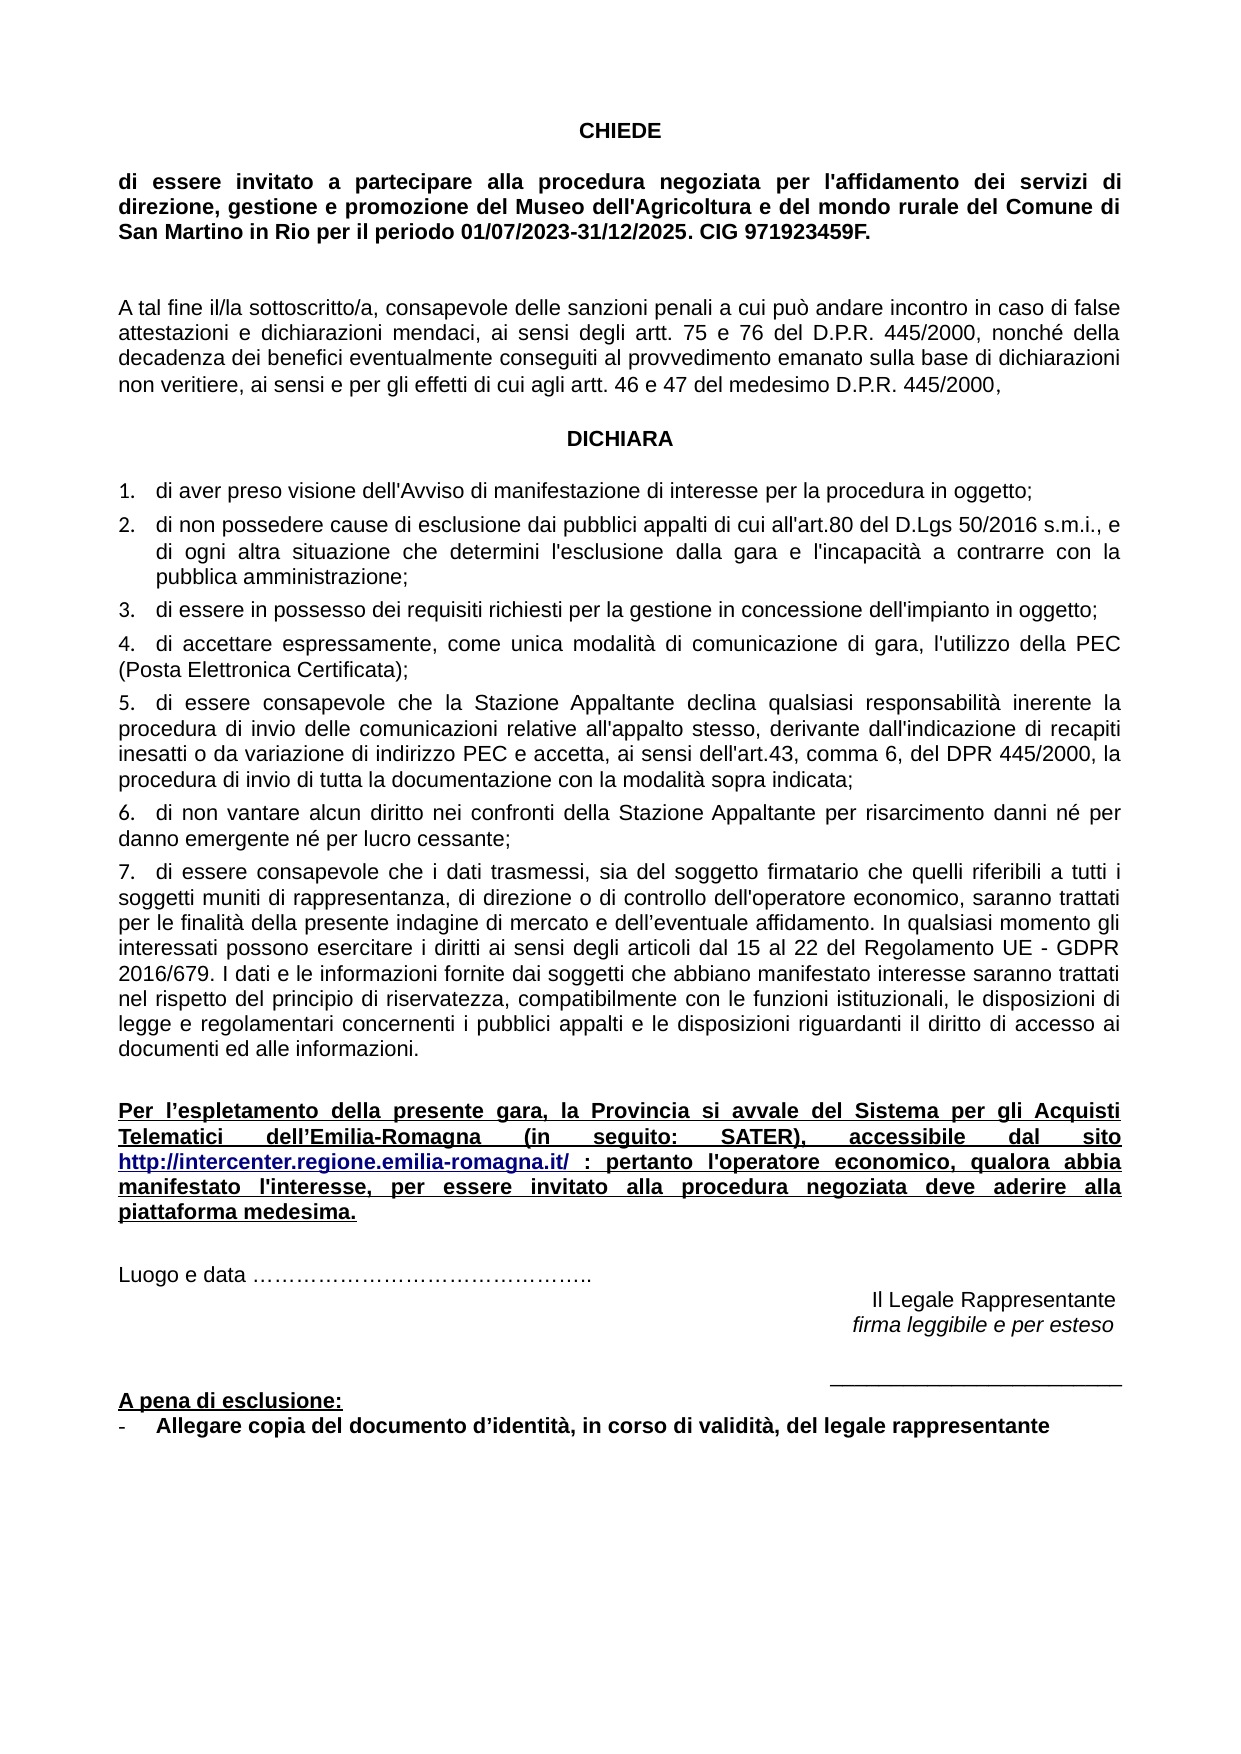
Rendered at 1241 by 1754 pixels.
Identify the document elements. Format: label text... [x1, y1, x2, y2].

list di non vantare alcun diritto nei confronti della Stazione Appaltante per risarcimento danni né per danno emergente né per lucro cessante; [118, 798, 1122, 851]
text Il Legale Rappresentante [118, 1287, 1122, 1312]
list di aver preso visione dell'Avviso di manifestazione di interesse per la procedura in oggetto; [118, 477, 1122, 505]
text A tal fine il/la sottoscritto/a, consapevole delle sanzioni penali a cui può andare incontro in caso di false attestazioni e dichiarazioni mendaci, ai sensi degli artt. 75 e 76 del D.P.R. 445/2000, nonché della decadenza dei benefici eventualmente conseguiti al provvedimento emanato sulla base di dichiarazioni non veritiere, ai sensi e per gli effetti di cui agli artt. 46 e 47 del medesimo D.P.R. 445/2000, [118, 294, 1122, 398]
text Luogo e data ……………………………………….. [118, 1262, 1122, 1287]
text Per l’espletamento della presente gara, la Provincia si avvale del Sistema per gli Acquisti Telematici dell’Emilia-Romagna (in seguito: SATER), accessibile dal sito [118, 1098, 1122, 1145]
text http://intercenter.regione.emilia-romagna.it/ : pertanto l'operatore economico, qualora abbia [118, 1147, 1122, 1171]
text di essere invitato a partecipare alla procedura negoziata per l'affidamento dei servizi di direzione, gestione e promozione del Museo dell'Agricoltura e del mondo rurale del Comune di San Martino in Rio per il periodo 01/07/2023-31/12/2025. CIG 971923459F. [118, 168, 1122, 244]
text ________________________ [156, 1362, 1122, 1388]
list di essere in possesso dei requisiti richiesti per la gestione in concessione dell'impianto in oggetto; [118, 595, 1122, 623]
text manifestato l'interesse, per essere invitato alla procedura negoziata deve aderire alla [118, 1172, 1122, 1196]
text A pena di esclusione: [118, 1388, 1122, 1413]
list di essere consapevole che la Stazione Appaltante declina qualsiasi responsabilità inerente la procedura di invio delle comunicazioni relative all'appalto stesso, derivante dall'indicazione di recapiti inesatti o da variazione di indirizzo PEC e accetta, ai sensi dell'art.43, comma 6, del DPR 445/2000, la procedura di invio di tutta la documentazione con la modalità sopra indicata; [118, 688, 1122, 792]
list di non possedere cause di esclusione dai pubblici appalti di cui all'art.80 del D.Lgs 50/2016 s.m.i., e di ogni altra situazione che determini l'esclusione dalla gara e l'incapacità a contrarre con la pubblica amministrazione; [118, 511, 1122, 589]
text firma leggibile e per esteso [156, 1312, 1122, 1337]
text DICHIARA [118, 426, 1122, 451]
list Allegare copia del documento d’identità, in corso di validità, del legale rappresentante [118, 1413, 1122, 1438]
list di accettare espressamente, come unica modalità di comunicazione di gara, l'utilizzo della PEC (Posta Elettronica Certificata); [118, 629, 1122, 682]
text CHIEDE [118, 118, 1122, 143]
text piattaforma medesima. [118, 1197, 1122, 1224]
list di essere consapevole che i dati trasmessi, sia del soggetto firmatario che quelli riferibili a tutti i soggetti muniti di rappresentanza, di direzione o di controllo dell'operatore economico, saranno trattati per le finalità della presente indagine di mercato e dell’eventuale affidamento. In qualsiasi momento gli interessati possono esercitare i diritti ai sensi degli articoli dal 15 al 22 del Regolamento UE - GDPR 2016/679. I dati e le informazioni fornite dai soggetti che abbiano manifestato interesse saranno trattati nel rispetto del principio di riservatezza, compatibilmente con le funzioni istituzionali, le disposizioni di legge e regolamentari concernenti i pubblici appalti e le disposizioni riguardanti il diritto di accesso ai documenti ed alle informazioni. [118, 857, 1122, 1061]
